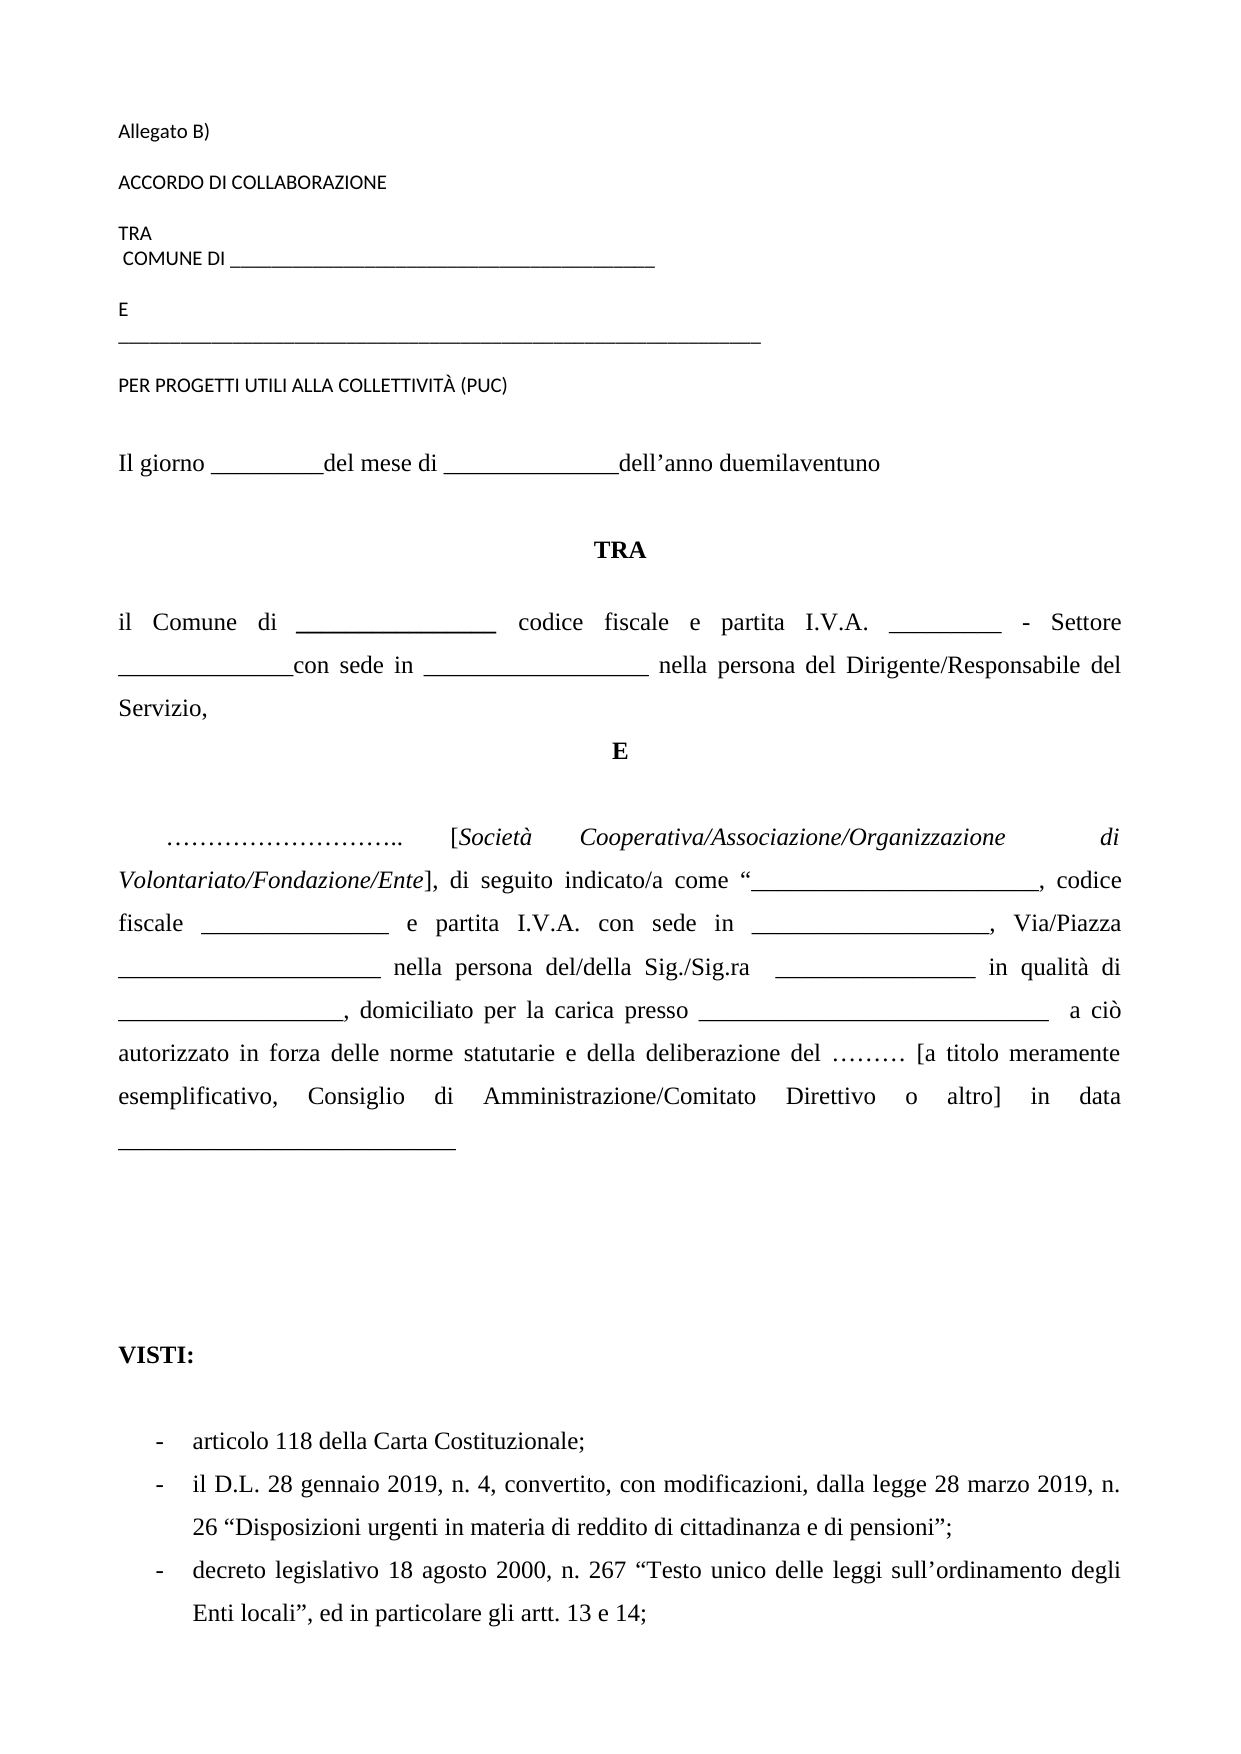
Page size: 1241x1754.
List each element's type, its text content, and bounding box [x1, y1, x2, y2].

text VISTI: [118, 1340, 1122, 1368]
text il Comune di ________________ codice fiscale e partita I.V.A. _________ - Settore ______________con sede in __________________ nella persona del Dirigente/Responsabile del Servizio, [118, 607, 1122, 722]
text PER PROGETTI UTILI ALLA COLLETTIVITÀ (PUC) [118, 372, 1122, 398]
text ______________________________________________________________ [118, 321, 1122, 347]
text Allegato B) [118, 118, 1122, 143]
text ACCORDO DI COLLABORAZIONE [118, 169, 1122, 194]
text ……………………….. [Società Cooperativa/Associazione/Organizzazione di Volontariato/Fondazione/Ente], di seguito indicato/a come “_______________________, codice fiscale _______________ e partita I.V.A. con sede in ___________________, Via/Piazza _____________________ nella persona del/della Sig./Sig.ra ________________ in qualità di __________________, domiciliato per la carica presso ____________________________ a ciò autorizzato in forza delle norme statutarie e della deliberazione del ……… [a titolo meramente esemplificativo, Consiglio di Amministrazione/Comitato Direttivo o altro] in data ___________________________ [118, 822, 1122, 1153]
text E [118, 736, 1122, 765]
title decreto legislativo 18 agosto 2000, n. 267 “Testo unico delle leggi sull’ordinamento degli Enti locali”, ed in particolare gli artt. 13 e 14; [155, 1555, 1122, 1627]
subtitle TRA [118, 535, 1122, 563]
title il D.L. 28 gennaio 2019, n. 4, convertito, con modificazioni, dalla legge 28 marzo 2019, n. 26 “Disposizioni urgenti in materia di reddito di cittadinanza e di pensioni”; [155, 1469, 1122, 1541]
text Il giorno _________del mese di ______________dell’anno duemilaventuno [118, 448, 1122, 477]
title articolo 118 della Carta Costituzionale; [155, 1426, 1122, 1455]
text E [118, 296, 1122, 321]
text TRA [118, 220, 1122, 245]
text COMUNE DI _________________________________________ [118, 245, 1122, 271]
